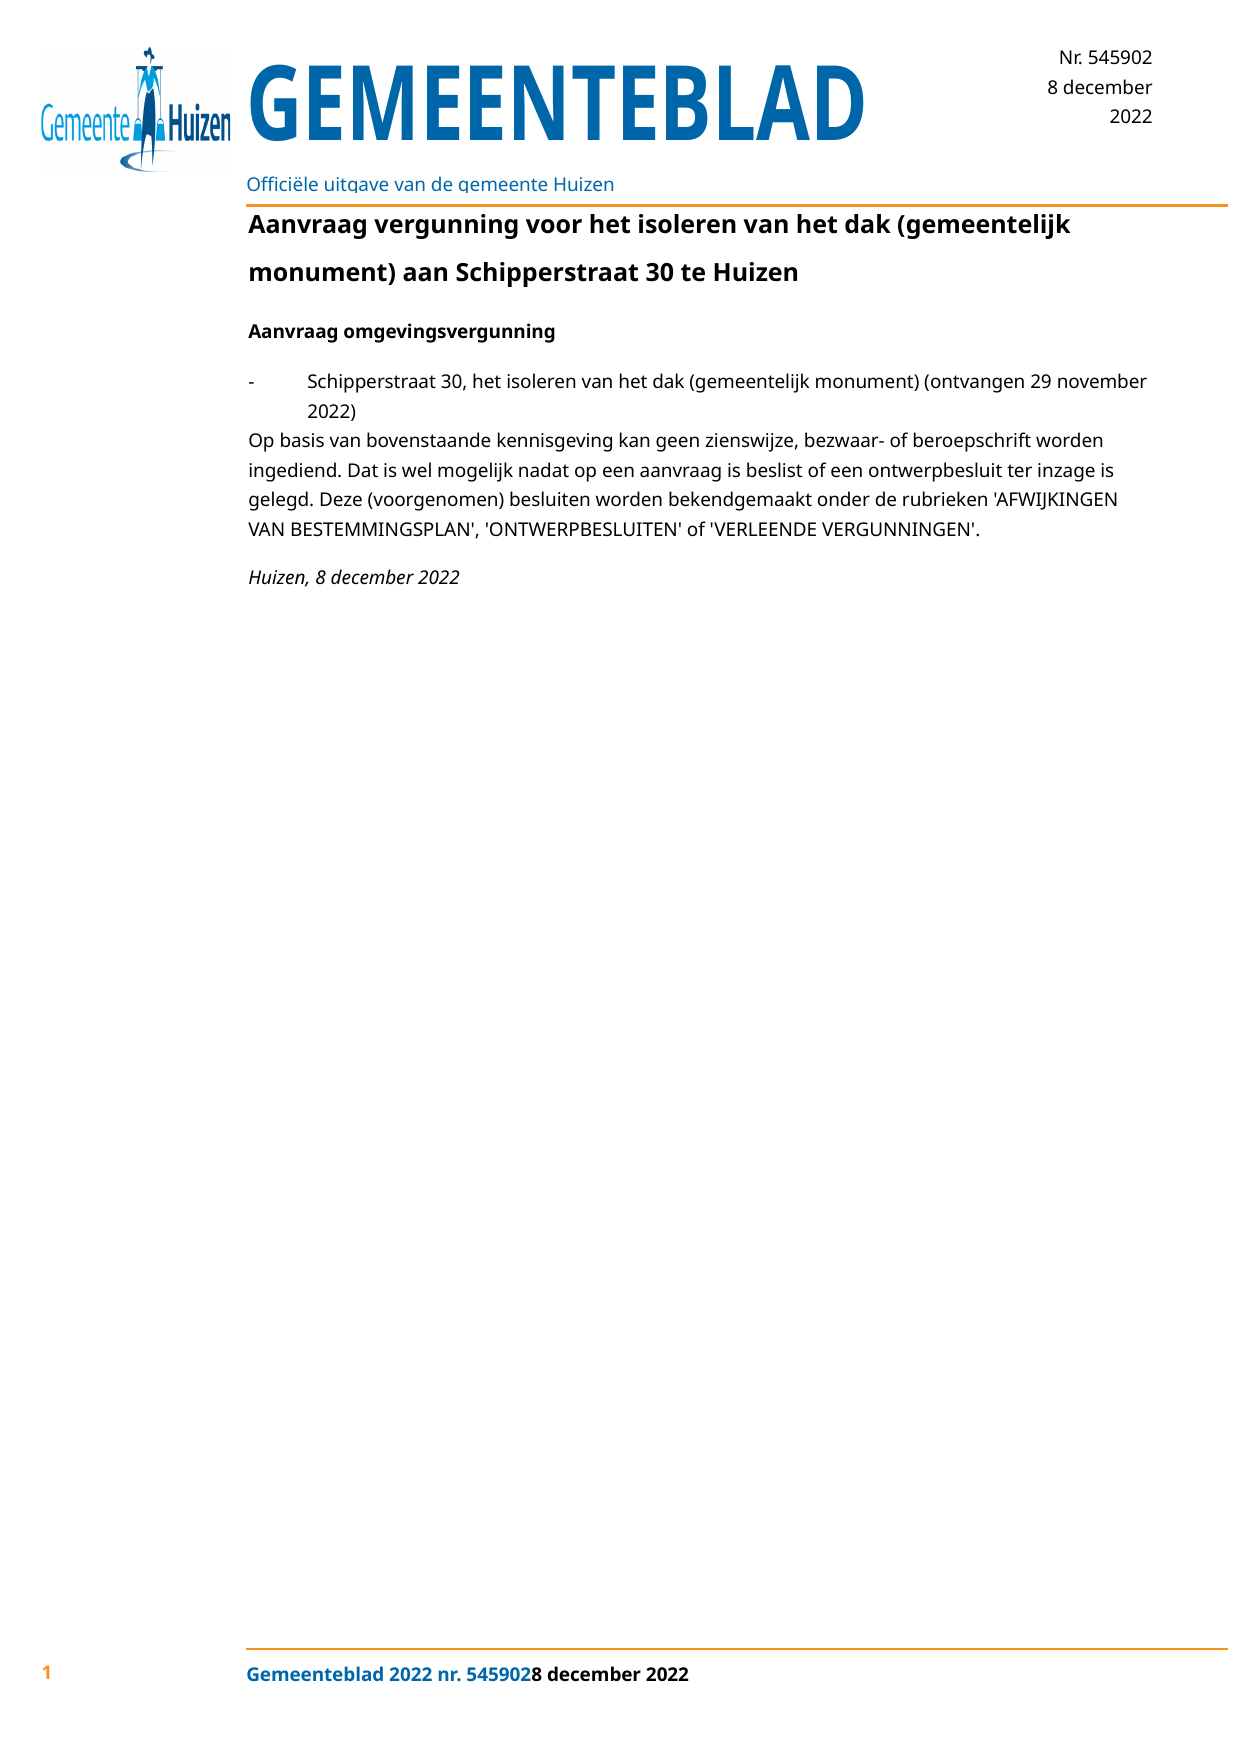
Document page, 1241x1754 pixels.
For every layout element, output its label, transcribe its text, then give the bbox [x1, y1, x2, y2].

text Aanvraag omgevingsvergunning [248, 318, 1152, 344]
picture [41, 47, 231, 172]
text Aanvraag vergunning voor het isoleren van het dak (gemeentelijk monument) aan Schipperstraat 30 te Huizen [248, 207, 1152, 288]
text Huizen, 8 december 2022 [248, 564, 1152, 590]
text Op basis van bovenstaande kennisgeving kan geen zienswijze, bezwaar- of beroepschrift worden ingediend. Dat is wel mogelijk nadat op een aanvraag is beslist of een ontwerpbesluit ter inzage is gelegd. Deze (voorgenomen) besluiten worden bekendgemaakt onder de rubrieken 'AFWIJKINGEN VAN BESTEMMINGSPLAN', 'ONTWERPBESLUITEN' of 'VERLEENDE VERGUNNINGEN'. [248, 427, 1152, 542]
list Schipperstraat 30, het isoleren van het dak (gemeentelijk monument) (ontvangen 29 november 2022) [248, 368, 1152, 424]
